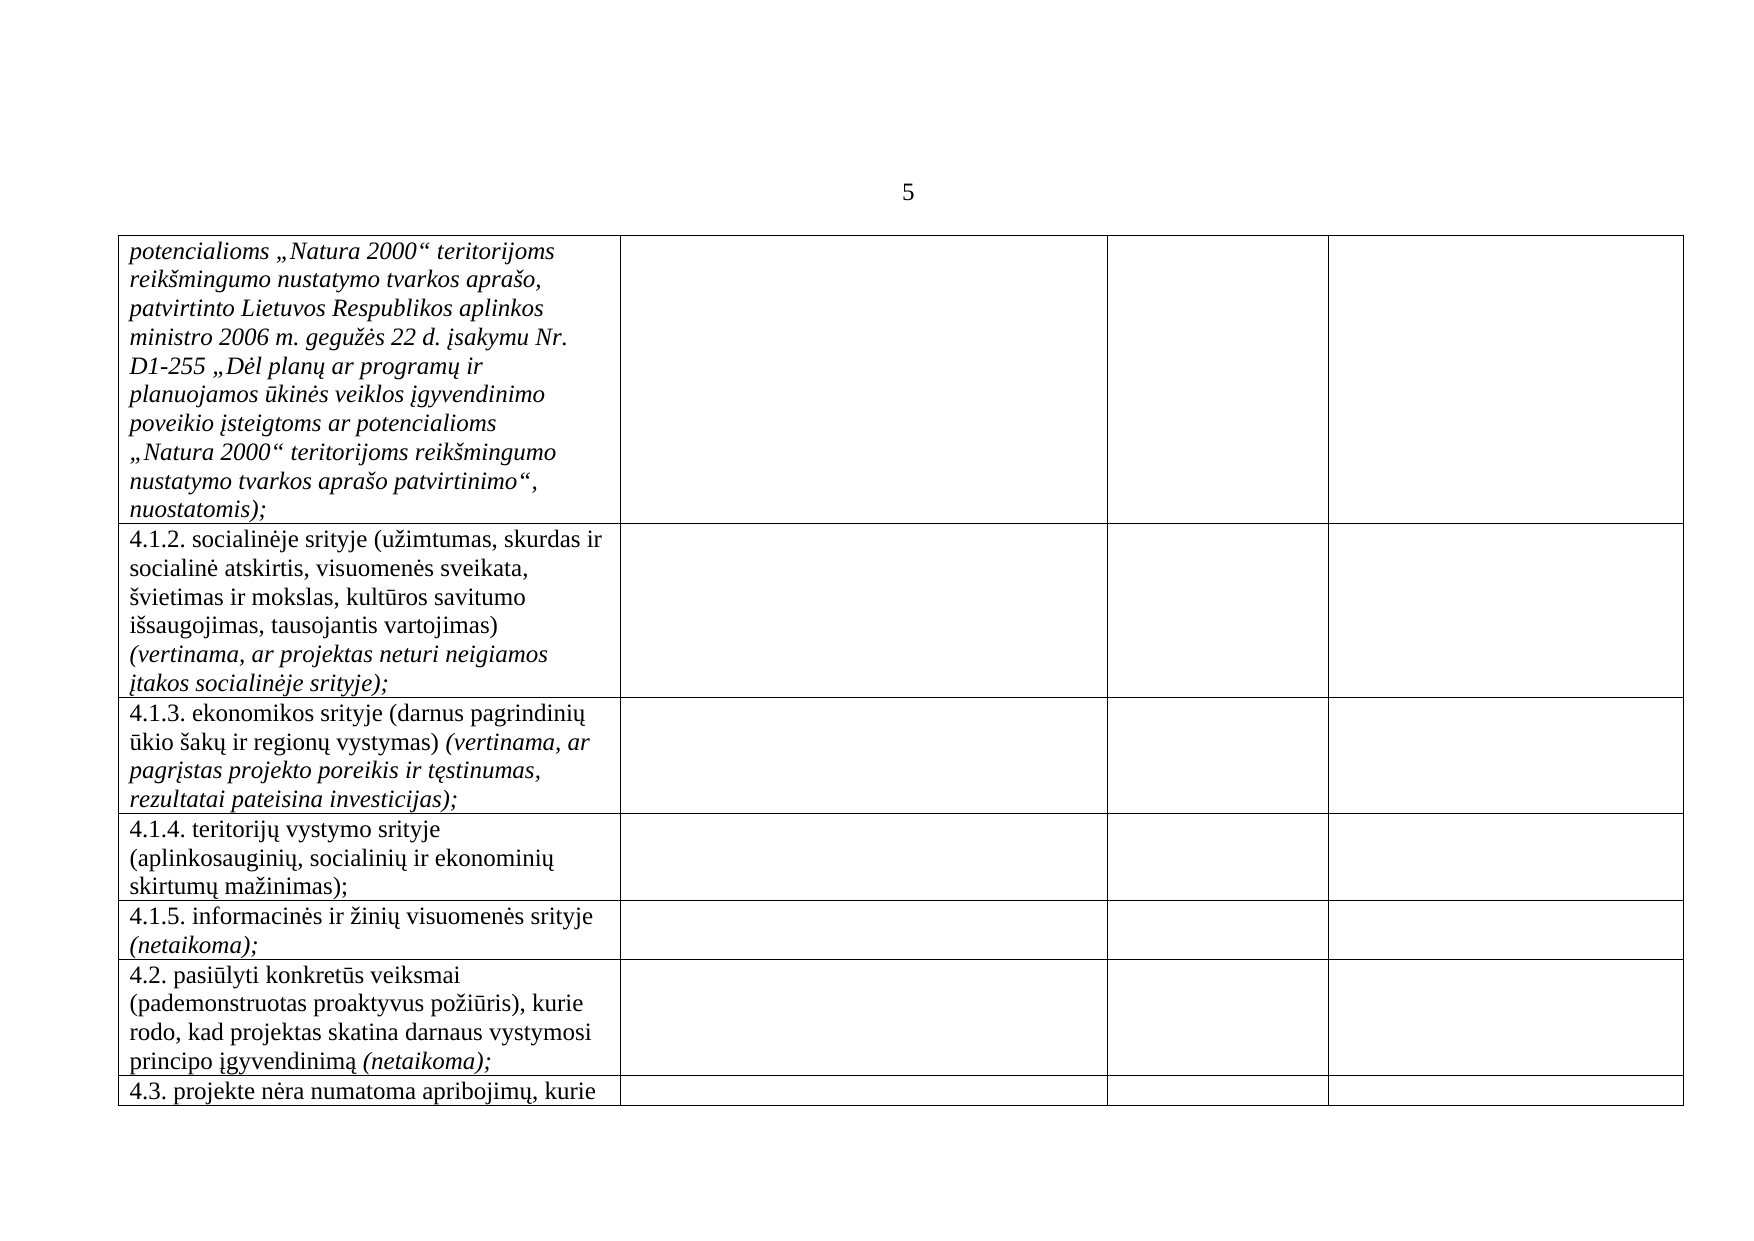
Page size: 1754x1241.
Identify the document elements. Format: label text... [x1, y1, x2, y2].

table_cell [621, 960, 1107, 1075]
table_cell [621, 524, 1107, 697]
table_cell [1329, 1076, 1683, 1104]
table_cell 4.1.5. informacinės ir žinių visuomenės srityje (netaikoma); [119, 901, 620, 959]
table_cell 4.1.4. teritorijų vystymo srityje (aplinkosauginių, socialinių ir ekonominių skirtumų mažinimas); [119, 814, 620, 900]
table_cell [621, 236, 1107, 523]
table_cell 4.3. projekte nėra numatoma apribojimų, kurie [119, 1076, 620, 1104]
table_cell [1108, 901, 1328, 959]
table_cell [1108, 524, 1328, 697]
table_cell potencialioms „Natura 2000“ teritorijoms reikšmingumo nustatymo tvarkos aprašo, patvirtinto Lietuvos Respublikos aplinkos ministro 2006 m. gegužės 22 d. įsakymu Nr. D1-255 „Dėl planų ar programų ir planuojamos ūkinės veiklos įgyvendinimo poveikio įsteigtoms ar potencialioms „Natura 2000“ teritorijoms reikšmingumo nustatymo tvarkos aprašo patvirtinimo“, nuostatomis); [119, 236, 620, 523]
table_cell [1108, 1076, 1328, 1104]
table_cell [1329, 698, 1683, 813]
table_cell [1329, 814, 1683, 900]
table_cell [1108, 960, 1328, 1075]
table_cell [1108, 236, 1328, 523]
table_cell [1108, 698, 1328, 813]
table_cell 4.1.2. socialinėje srityje (užimtumas, skurdas ir socialinė atskirtis, visuomenės sveikata, švietimas ir mokslas, kultūros savitumo išsaugojimas, tausojantis vartojimas) (vertinama, ar projektas neturi neigiamos įtakos socialinėje srityje); [119, 524, 620, 697]
table_cell [621, 1076, 1107, 1104]
table_cell [1329, 524, 1683, 697]
table_cell 4.1.3. ekonomikos srityje (darnus pagrindinių ūkio šakų ir regionų vystymas) (vertinama, ar pagrįstas projekto poreikis ir tęstinumas, rezultatai pateisina investicijas); [119, 698, 620, 813]
table_cell [621, 698, 1107, 813]
table_cell [1329, 960, 1683, 1075]
table_cell 4.2. pasiūlyti konkretūs veiksmai (pademonstruotas proaktyvus požiūris), kurie rodo, kad projektas skatina darnaus vystymosi principo įgyvendinimą (netaikoma); [119, 960, 620, 1075]
table_cell [621, 901, 1107, 959]
table_cell [621, 814, 1107, 900]
table_cell [1108, 814, 1328, 900]
table_cell [1329, 236, 1683, 523]
table_cell [1329, 901, 1683, 959]
